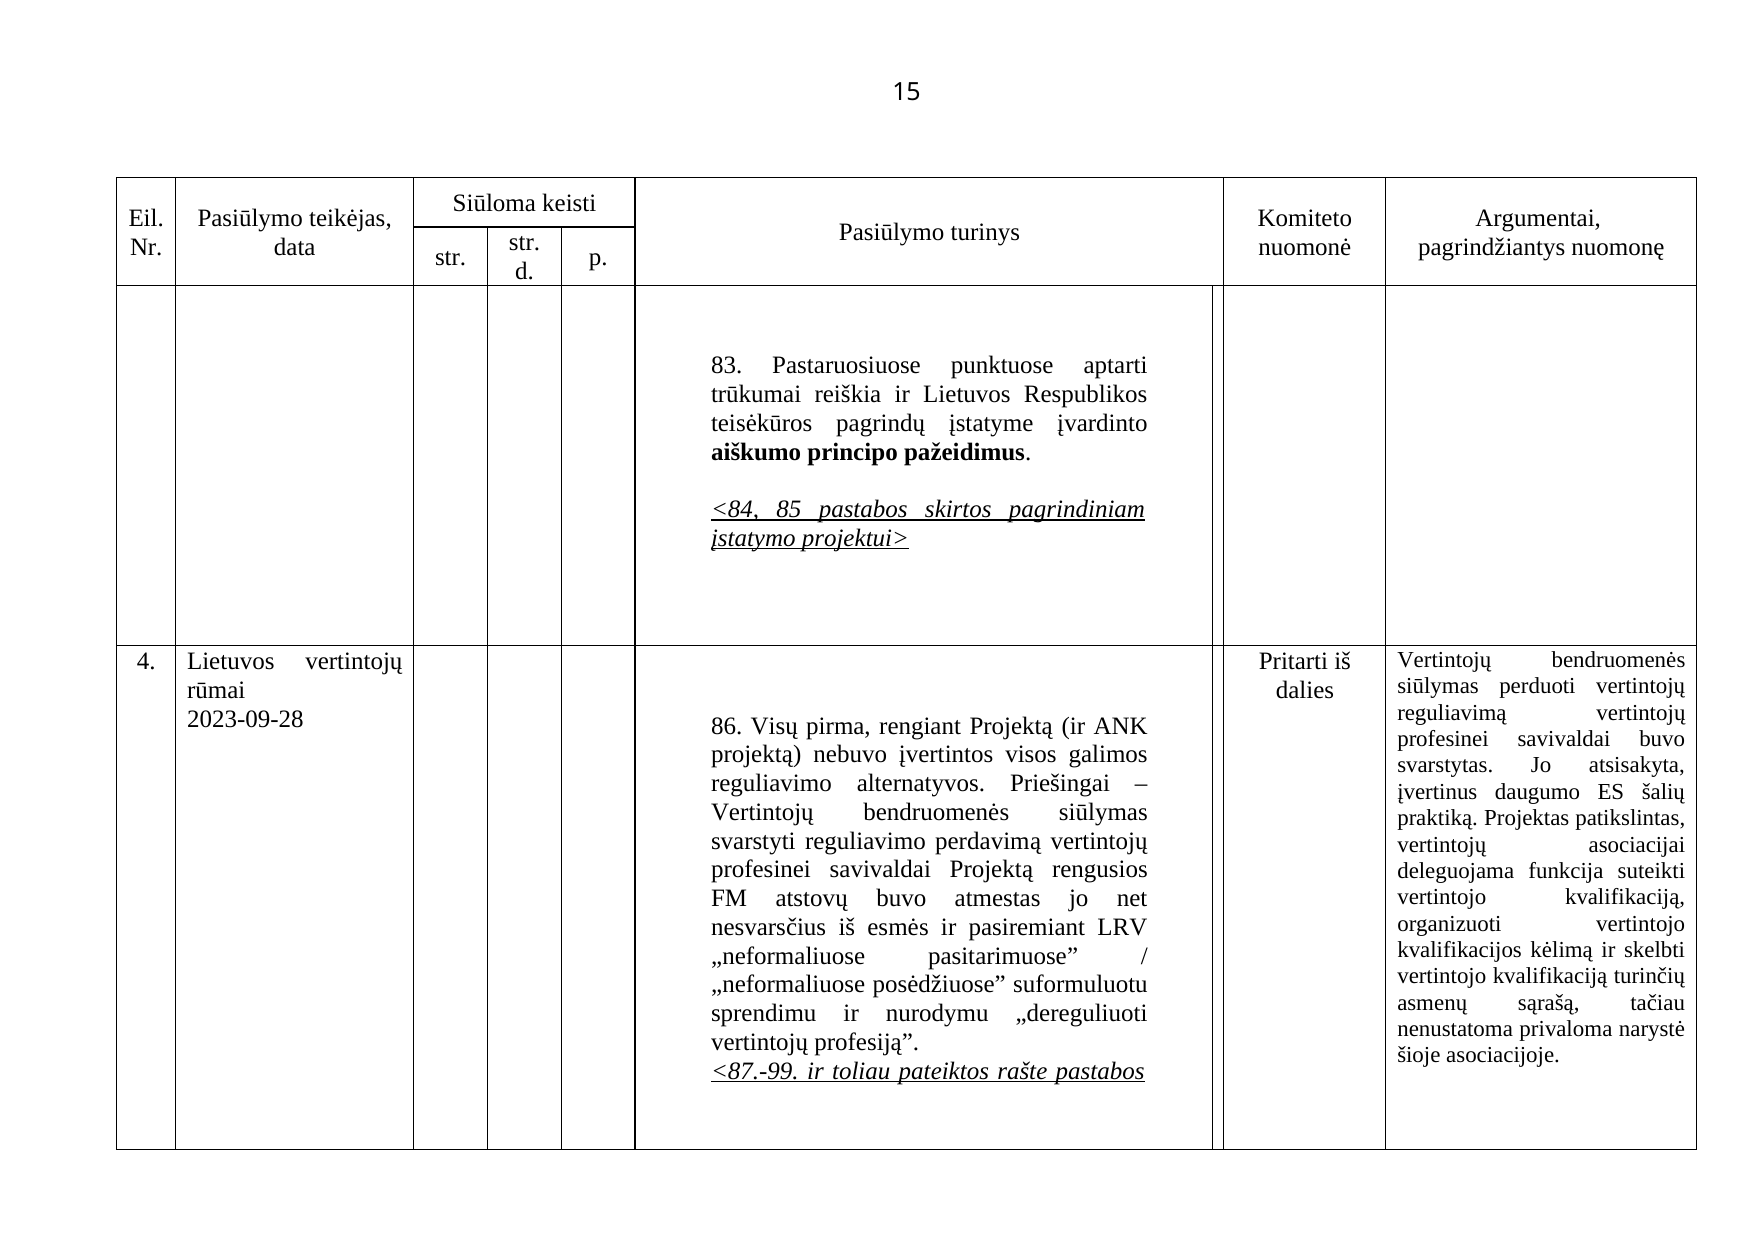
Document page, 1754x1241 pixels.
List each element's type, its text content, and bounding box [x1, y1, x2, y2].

table_cell [414, 286, 487, 645]
table_cell str. [414, 228, 487, 285]
table_cell [562, 646, 634, 1149]
table_cell [176, 286, 413, 645]
table_cell 86. Visų pirma, rengiant Projektą (ir ANK projektą) nebuvo įvertintos visos galimos reguliavimo alternatyvos. Priešingai – Vertintojų bendruomenės siūlymas svarstyti reguliavimo perdavimą vertintojų profesinei savivaldai Projektą rengusios FM atstovų buvo atmestas jo net nesvarsčius iš esmės ir pasiremiant LRV „neformaliuose pasitarimuose” / „neformaliuose posėdžiuose” suformuluotu sprendimu ir nurodymu „dereguliuoti vertintojų profesiją”. <87.-99. ir toliau pateiktos rašte pastabos [636, 646, 1212, 1149]
table_header Komiteto nuomonė [1224, 178, 1385, 285]
table_cell [562, 286, 634, 645]
table_cell [1224, 286, 1385, 645]
table_cell 4. [117, 646, 175, 1149]
table_cell str. d. [488, 228, 561, 285]
table_header Eil. Nr. [117, 178, 175, 285]
table_cell [488, 286, 561, 645]
table_cell [1386, 286, 1696, 645]
table_cell Vertintojų bendruomenės siūlymas perduoti vertintojų reguliavimą vertintojų profesinei savivaldai buvo svarstytas. Jo atsisakyta, įvertinus daugumo ES šalių praktiką. Projektas patikslintas, vertintojų asociacijai deleguojama funkcija suteikti vertintojo kvalifikaciją, organizuoti vertintojo kvalifikacijos kėlimą ir skelbti vertintojo kvalifikaciją turinčių asmenų sąrašą, tačiau nenustatoma privaloma narystė šioje asociacijoje. [1386, 646, 1696, 1149]
table_cell p. [562, 228, 634, 285]
table_header Pasiūlymo turinys [636, 178, 1223, 285]
table_cell [414, 646, 487, 1149]
table_header Siūloma keisti [414, 178, 634, 226]
table_cell [117, 286, 175, 645]
table_cell [488, 646, 561, 1149]
table_cell Pritarti iš dalies [1224, 646, 1385, 1149]
table_cell 83. Pastaruosiuose punktuose aptarti trūkumai reiškia ir Lietuvos Respublikos teisėkūros pagrindų įstatyme įvardinto aiškumo principo pažeidimus. <84, 85 pastabos skirtos pagrindiniam įstatymo projektui> [636, 286, 1212, 645]
table_header Argumentai, pagrindžiantys nuomonę [1386, 178, 1696, 285]
table_header Pasiūlymo teikėjas, data [176, 178, 413, 285]
table_cell Lietuvos vertintojų rūmai 2023-09-28 [176, 646, 413, 1149]
